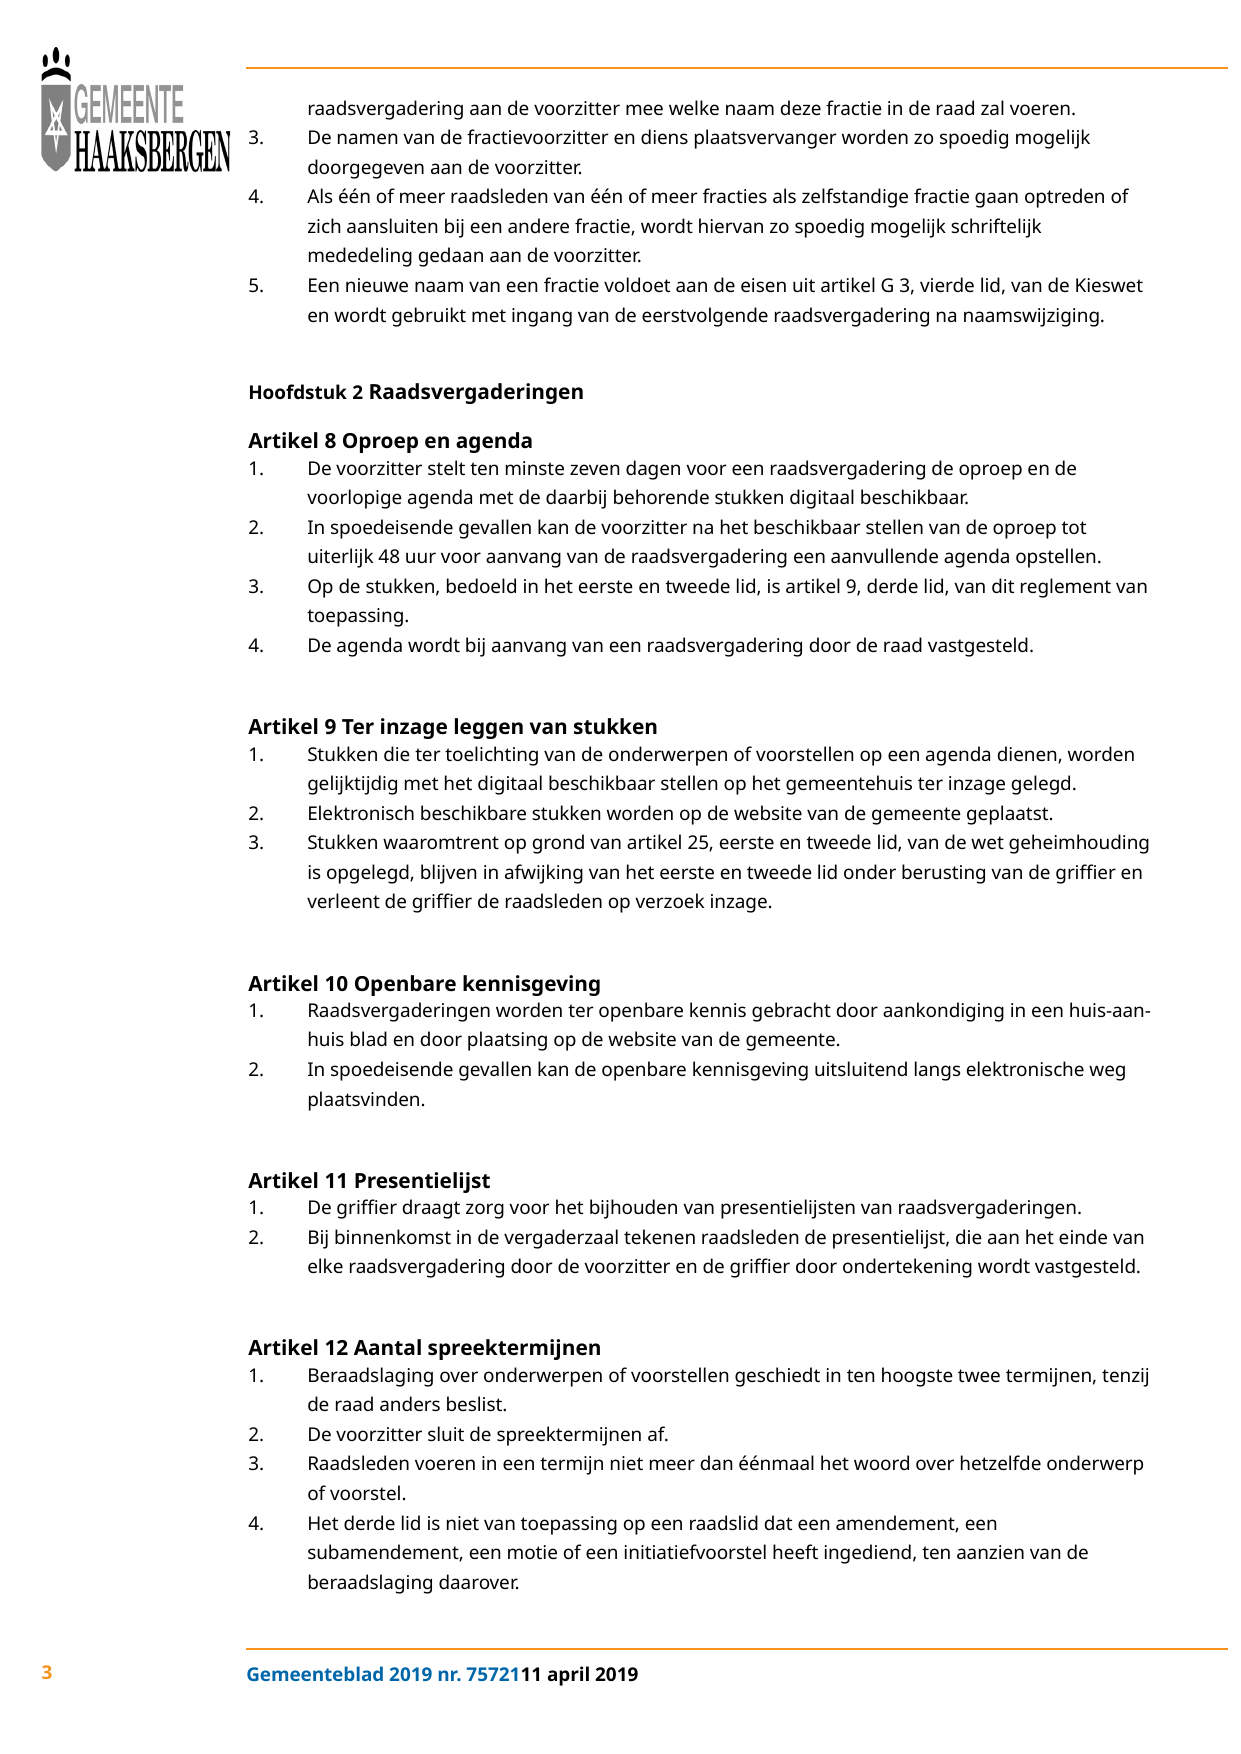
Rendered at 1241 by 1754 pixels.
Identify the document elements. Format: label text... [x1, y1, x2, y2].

list Stukken die ter toelichting van de onderwerpen of voorstellen op een agenda dienen, worden gelijktijdig met het digitaal beschikbaar stellen op het gemeentehuis ter inzage gelegd. [248, 741, 1152, 796]
list Als één of meer raadsleden van één of meer fracties als zelfstandige fractie gaan optreden of zich aansluiten bij een andere fractie, wordt hiervan zo spoedig mogelijk schriftelijk mededeling gedaan aan de voorzitter. [248, 183, 1152, 268]
list De griffier draagt zorg voor het bijhouden van presentielijsten van raadsvergaderingen. [248, 1194, 1152, 1220]
list De voorzitter stelt ten minste zeven dagen voor een raadsvergadering de oproep en de voorlopige agenda met de daarbij behorende stukken digitaal beschikbaar. [248, 455, 1152, 510]
list Het derde lid is niet van toepassing op een raadslid dat een amendement, een subamendement, een motie of een initiatiefvoorstel heeft ingediend, ten aanzien van de beraadslaging daarover. [248, 1510, 1152, 1595]
text Artikel 12 Aantal spreektermijnen [248, 1333, 1152, 1362]
list raadsvergadering aan de voorzitter mee welke naam deze fractie in de raad zal voeren. [248, 95, 1152, 121]
list Op de stukken, bedoeld in het eerste en tweede lid, is artikel 9, derde lid, van dit reglement van toepassing. [248, 573, 1152, 628]
list De voorzitter sluit de spreektermijnen af. [248, 1421, 1152, 1447]
text Artikel 10 Openbare kennisgeving [248, 969, 1152, 997]
picture [41, 47, 231, 172]
list Raadsvergaderingen worden ter openbare kennis gebracht door aankondiging in een huis-aan-huis blad en door plaatsing op de website van de gemeente. [248, 997, 1152, 1052]
text Artikel 9 Ter inzage leggen van stukken [248, 712, 1152, 741]
text Artikel 11 Presentielijst [248, 1166, 1152, 1194]
text Artikel 8 Oproep en agenda [248, 426, 1152, 455]
list Elektronisch beschikbare stukken worden op de website van de gemeente geplaatst. [248, 800, 1152, 826]
list De agenda wordt bij aanvang van een raadsvergadering door de raad vastgesteld. [248, 632, 1152, 658]
list Raadsleden voeren in een termijn niet meer dan éénmaal het woord over hetzelfde onderwerp of voorstel. [248, 1451, 1152, 1506]
list In spoedeisende gevallen kan de voorzitter na het beschikbaar stellen van de oproep tot uiterlijk 48 uur voor aanvang van de raadsvergadering een aanvullende agenda opstellen. [248, 514, 1152, 569]
text Hoofdstuk 2 Raadsvergaderingen [248, 377, 1152, 406]
list Bij binnenkomst in de vergaderzaal tekenen raadsleden de presentielijst, die aan het einde van elke raadsvergadering door de voorzitter en de griffier door ondertekening wordt vastgesteld. [248, 1224, 1152, 1279]
list Beraadslaging over onderwerpen of voorstellen geschiedt in ten hoogste twee termijnen, tenzij de raad anders beslist. [248, 1362, 1152, 1417]
list De namen van de fractievoorzitter en diens plaatsvervanger worden zo spoedig mogelijk doorgegeven aan de voorzitter. [248, 124, 1152, 180]
list Een nieuwe naam van een fractie voldoet aan de eisen uit artikel G 3, vierde lid, van de Kieswet en wordt gebruikt met ingang van de eerstvolgende raadsvergadering na naamswijziging. [248, 272, 1152, 328]
list Stukken waaromtrent op grond van artikel 25, eerste en tweede lid, van de wet geheimhouding is opgelegd, blijven in afwijking van het eerste en tweede lid onder berusting van de griffier en verleent de griffier de raadsleden op verzoek inzage. [248, 829, 1152, 914]
list In spoedeisende gevallen kan de openbare kennisgeving uitsluitend langs elektronische weg plaatsvinden. [248, 1056, 1152, 1112]
